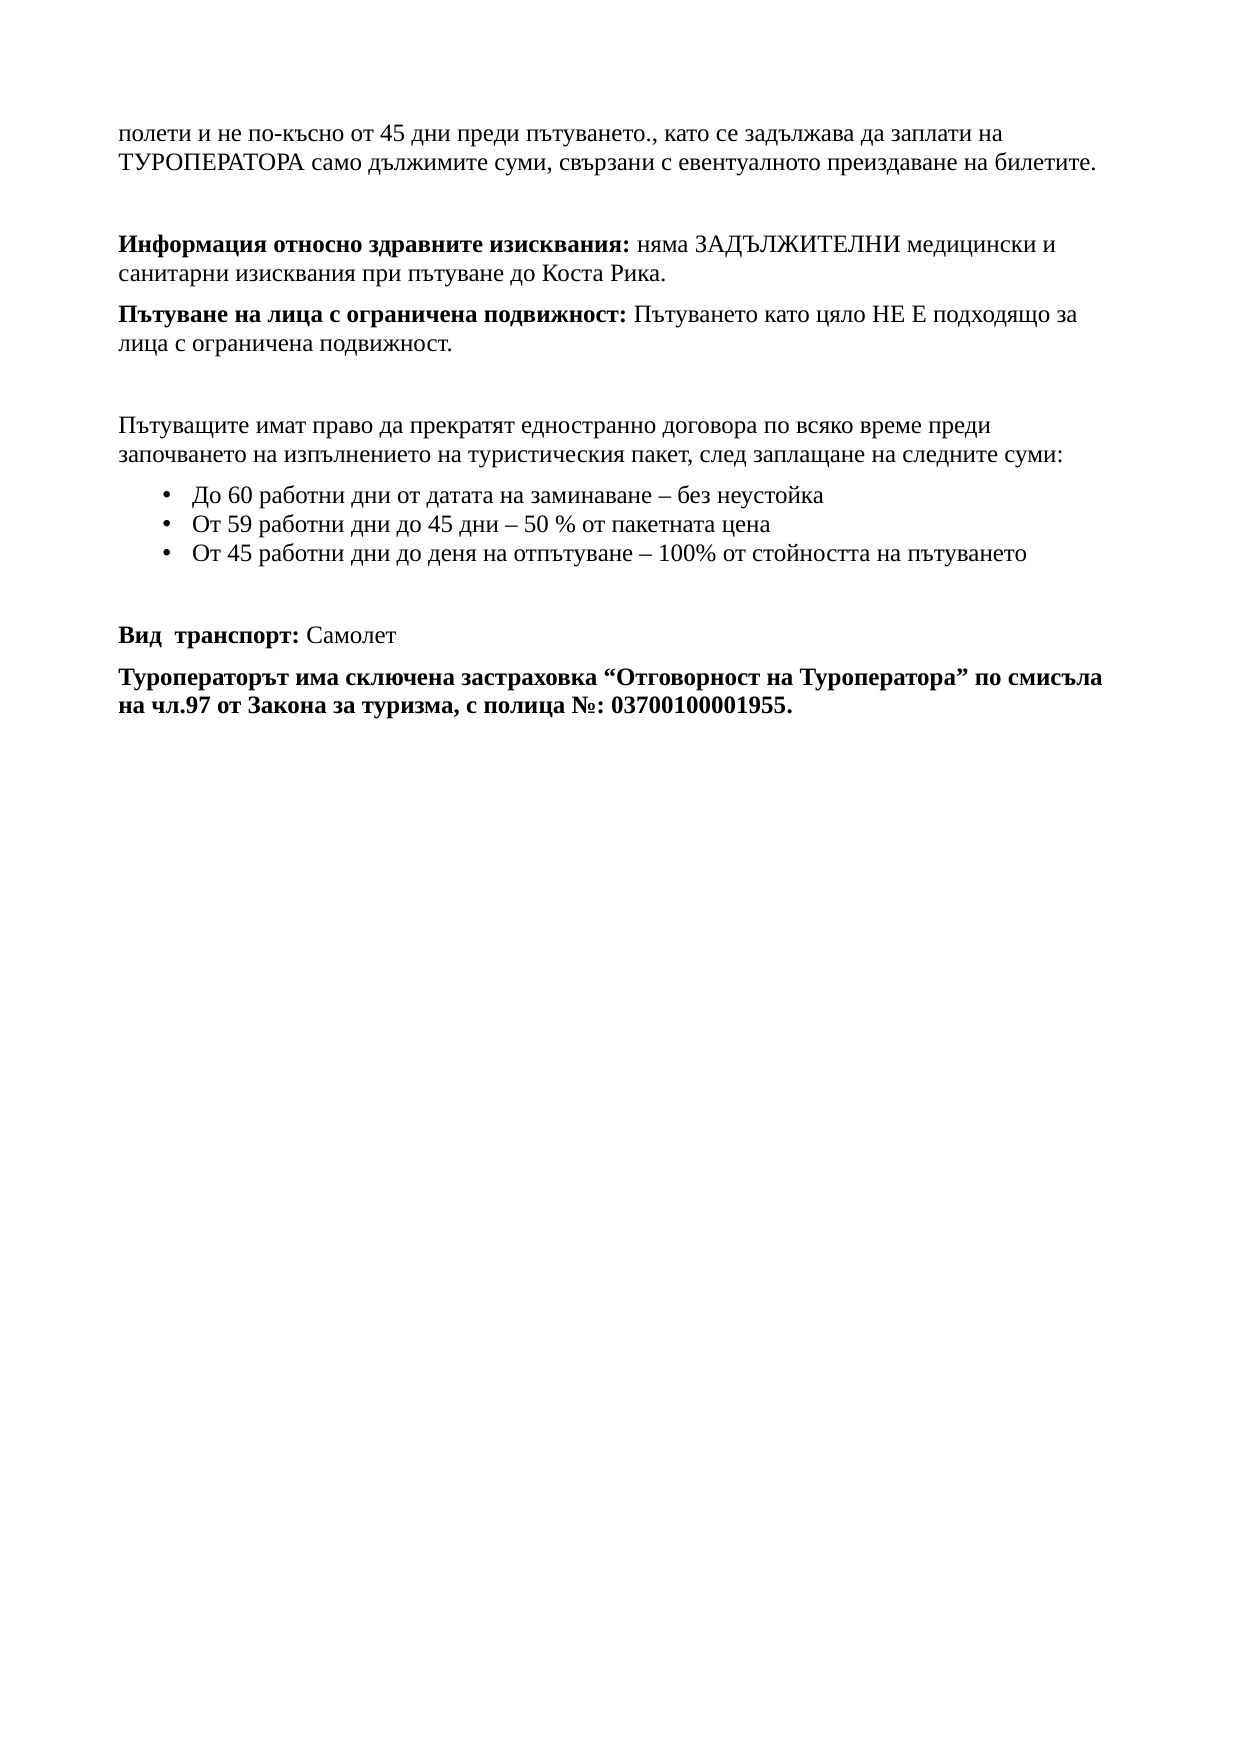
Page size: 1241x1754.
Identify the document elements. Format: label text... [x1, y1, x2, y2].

text Пътуващите имат право да прекратят едностранно договора по всяко време преди започването на изпълнението на туристическия пакет, след заплащане на следните суми: [118, 411, 1122, 468]
text Туроператорът има сключена застраховка “Отговорност на Туроператора” по смисъла на чл.97 от Закона за туризма, с полица №: 03700100001955. [118, 662, 1122, 719]
text Информация относно здравните изисквания: няма ЗАДЪЛЖИТЕЛНИ медицински и санитарни изисквания при пътуване до Коста Рика. [118, 229, 1122, 287]
text Пътуване на лица с ограничена подвижност: Пътуването като цяло НЕ Е подходящо за лица с ограничена подвижност. [118, 299, 1122, 357]
list До 60 работни дни от датата на заминаване – без неустойка [162, 481, 1122, 509]
text полети и не по-късно от 45 дни преди пътуването., като се задължава да заплати на ТУРОПЕРАТОРА само дължимите суми, свързани с евентуалното преиздаване на билетите. [118, 118, 1122, 176]
list От 59 работни дни до 45 дни – 50 % от пакетната цена [162, 509, 1122, 538]
text Вид транспорт: Самолет [118, 621, 1122, 649]
list От 45 работни дни до деня на отпътуване – 100% от стойността на пътуването [162, 538, 1122, 567]
